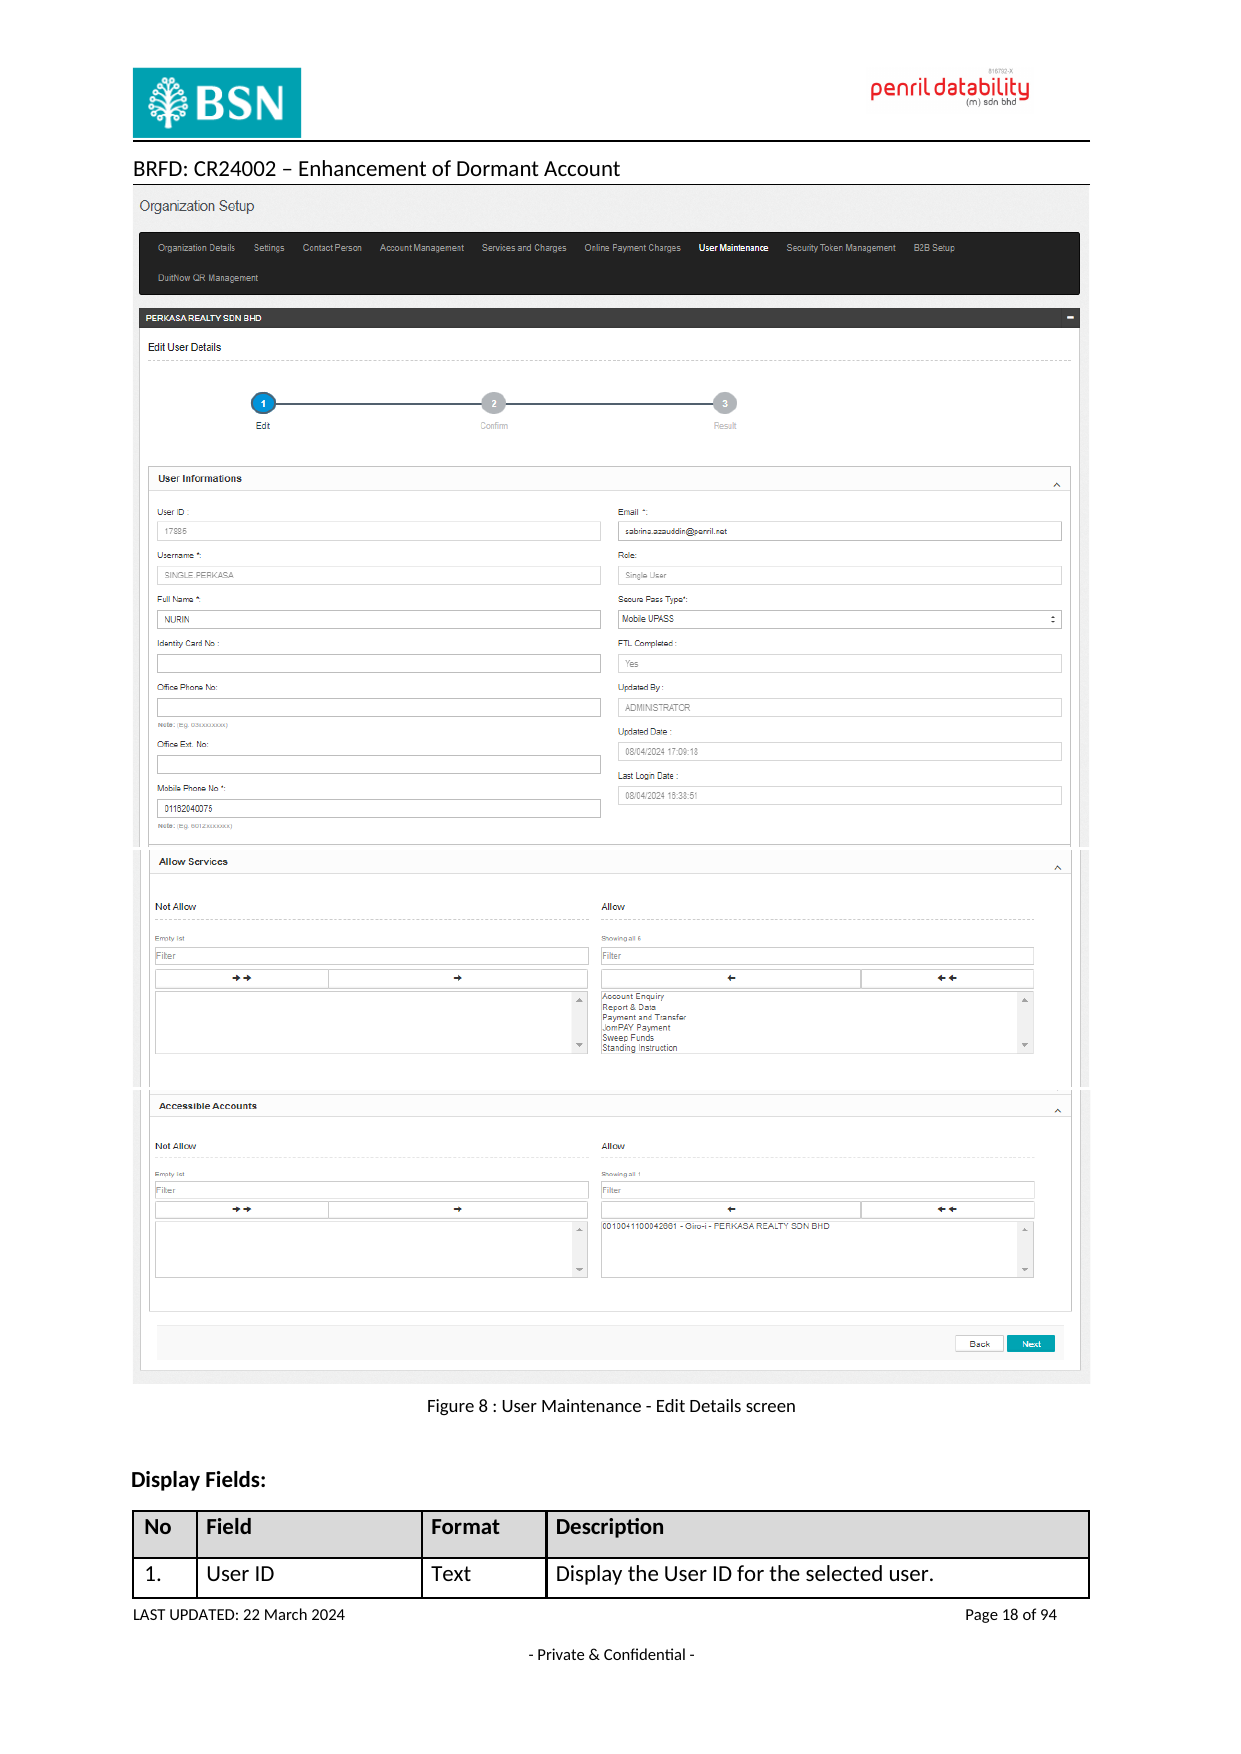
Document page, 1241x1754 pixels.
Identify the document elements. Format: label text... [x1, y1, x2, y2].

table_header Description [548, 1512, 1088, 1557]
table_cell User ID [198, 1559, 421, 1597]
table_header No [134, 1512, 196, 1557]
table_header Format [423, 1512, 545, 1557]
table_header Field [198, 1512, 421, 1557]
table_cell 1. [134, 1559, 196, 1597]
table_cell Text [423, 1559, 545, 1597]
table_cell Display the User ID for the selected user. [548, 1559, 1088, 1597]
text Display Fields: [131, 1466, 1092, 1493]
text Figure 8 : User Maintenance - Edit Details screen [133, 1394, 1090, 1417]
